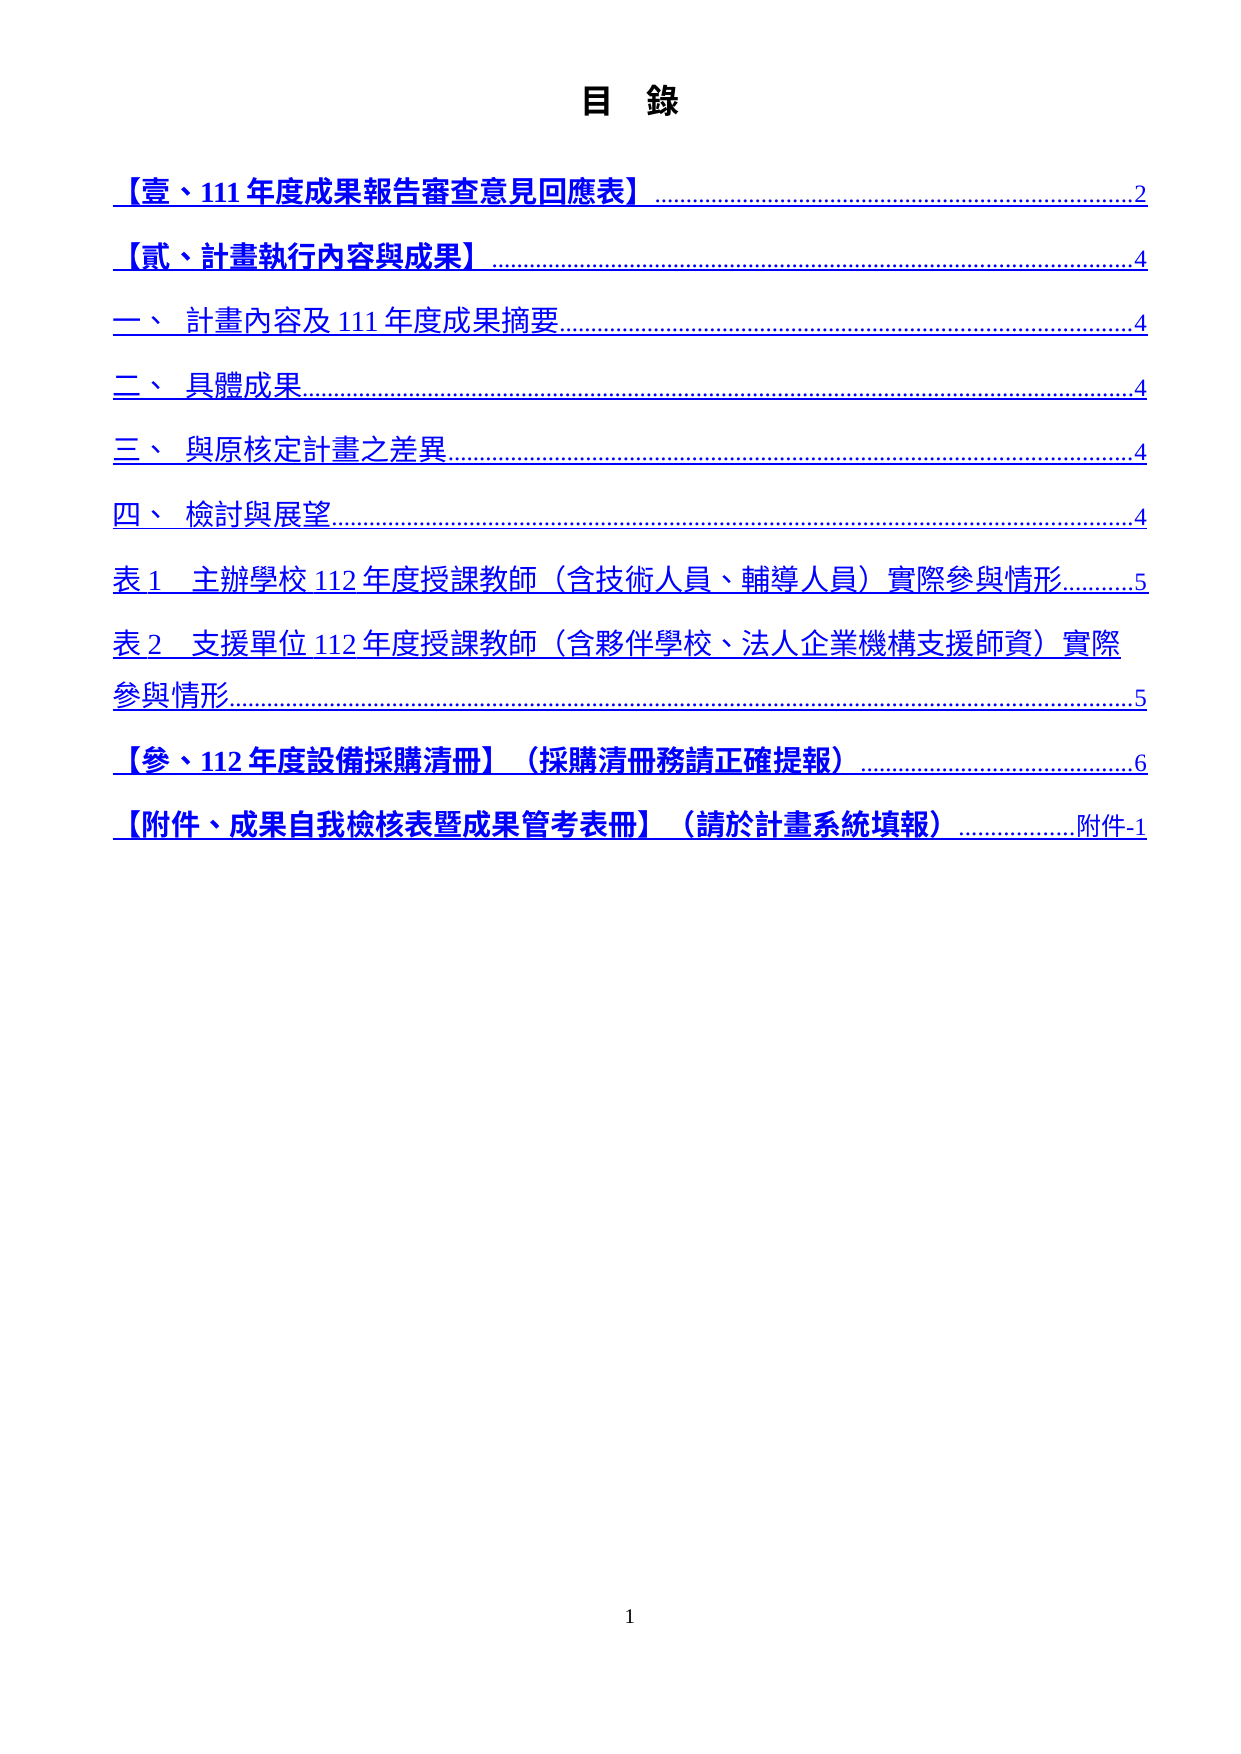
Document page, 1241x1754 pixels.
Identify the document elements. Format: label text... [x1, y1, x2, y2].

text 表2 支援單位112年度授課教師（含夥伴學校、法人企業機構支援師資）實際參與情形 5 [112, 613, 1147, 709]
text 二、 具體成果 4 [112, 354, 1147, 398]
text 目 錄 [112, 75, 1147, 123]
text [112, 593, 1147, 600]
text [112, 206, 1147, 213]
text 一、 計畫內容及111年度成果摘要 4 [112, 290, 1147, 334]
text 【參、112年度設備採購清冊】（採購清冊務請正確提報） 6 [112, 729, 1147, 773]
text 【貳、計畫執行內容與成果】 4 [112, 225, 1147, 269]
text [112, 529, 1147, 536]
text 四、 檢討與展望 4 [112, 484, 1147, 528]
text 【壹、111年度成果報告審查意見回應表】 2 [112, 161, 1147, 205]
text [112, 839, 1147, 846]
text [112, 464, 1147, 471]
text [112, 399, 1147, 407]
text [112, 774, 1147, 782]
text 三、 與原核定計畫之差異 4 [112, 419, 1147, 463]
text 表1 主辦學校112年度授課教師（含技術人員、輔導人員）實際參與情形 5 [112, 548, 1147, 592]
text [112, 710, 1147, 717]
text 【附件、成果自我檢核表暨成果管考表冊】（請於計畫系統填報） 附件-1 [112, 794, 1147, 838]
text [112, 270, 1147, 277]
text [112, 335, 1147, 342]
